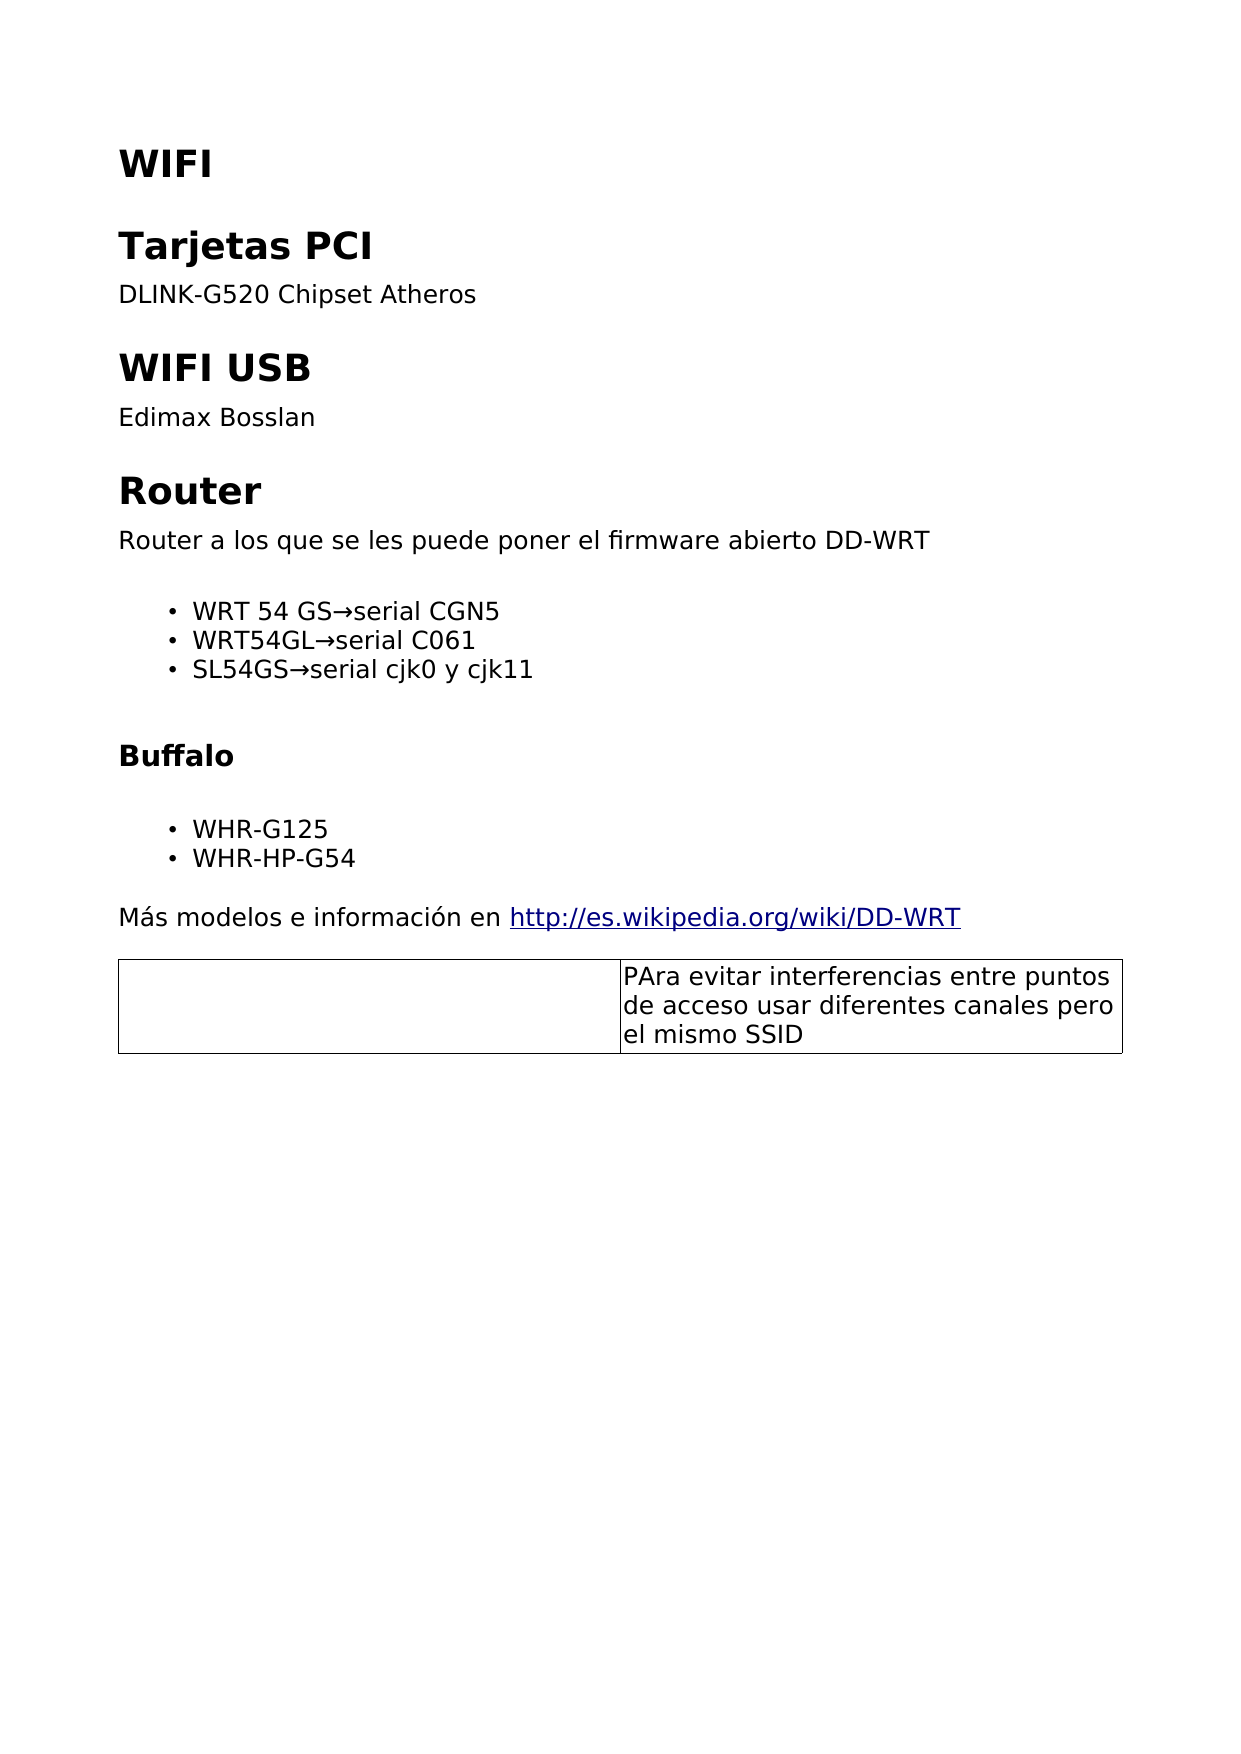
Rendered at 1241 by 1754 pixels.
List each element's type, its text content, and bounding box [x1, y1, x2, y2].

list WRT 54 GS→serial CGN5 [177, 597, 1122, 626]
list WHR-G125 [177, 815, 1122, 844]
subtitle Router [118, 470, 1122, 513]
list SL54GS→serial cjk0 y cjk11 [177, 656, 1122, 685]
text Router a los que se les puede poner el firmware abierto DD-WRT [118, 526, 1122, 555]
subtitle Tarjetas PCI [118, 224, 1122, 268]
table_header PAra evitar interferencias entre puntos de acceso usar diferentes canales pero el mismo SSID [621, 960, 1122, 1053]
text Más modelos e información en http://es.wikipedia.org/wiki/DD-WRT [118, 903, 1122, 932]
list WRT54GL→serial C061 [177, 626, 1122, 656]
text DLINK-G520 Chipset Atheros [118, 280, 1122, 309]
subtitle WIFI USB [118, 347, 1122, 391]
text Edimax Bosslan [118, 403, 1122, 432]
list WHR-HP-G54 [177, 844, 1122, 873]
table_header [119, 960, 620, 1053]
subtitle Buffalo [118, 739, 1122, 773]
subtitle WIFI [118, 143, 1122, 187]
